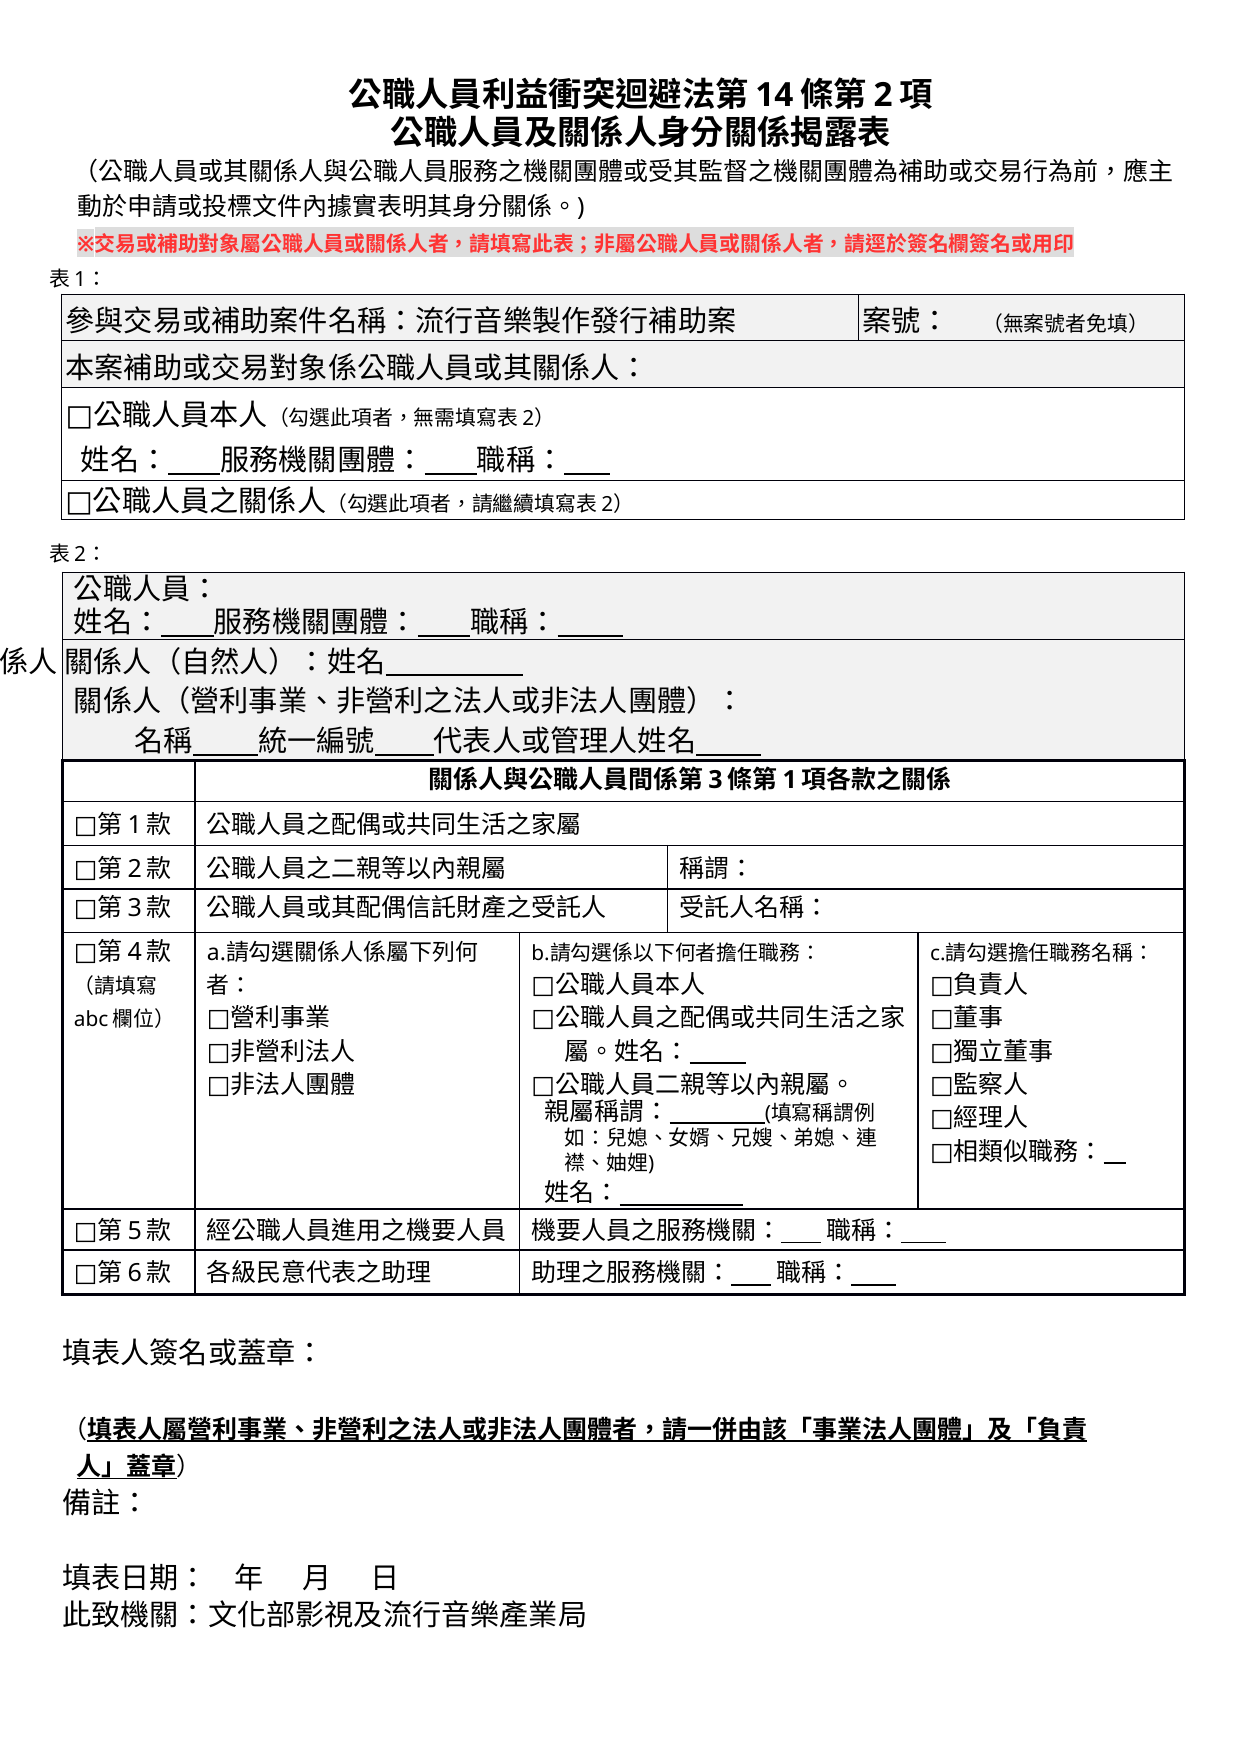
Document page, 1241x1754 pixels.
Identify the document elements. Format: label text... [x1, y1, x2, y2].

list （公職人員或其關係人與公職人員服務之機關團體或受其監督之機關團體為補助或交易行為前，應主動於申請或投標文件內據實表明其身分關係。) ※交易或補助對象屬公職人員或關係人者，請填寫此表；非屬公職人員或關係人者，請逕於簽名欄簽名或用印 [73, 152, 1184, 258]
table_cell 稱謂： [668, 846, 1183, 888]
table_cell 關係人與公職人員間係第3條第1項各款之關係 [196, 762, 1183, 801]
text 填表日期： 年 月 日 [62, 1558, 1110, 1596]
text 公職人員利益衝突迴避法第14條第2項 [33, 77, 1240, 114]
text 表2： [33, 519, 1110, 572]
table_cell □第5款 [64, 1210, 194, 1249]
table_cell c.請勾選擔任職務名稱： □負責人 □董事 □獨立董事 □監察人 □經理人 □相類似職務： [919, 933, 1183, 1208]
table_cell □第1款 [64, 802, 194, 845]
table_header 公職人員： 姓名： 服務機關團體： 職稱： [63, 573, 1184, 639]
table_cell 受託人名稱： [668, 890, 1183, 932]
table_cell 助理之服務機關： 職稱： [520, 1251, 1183, 1292]
table_cell □第2款 [64, 846, 194, 888]
table_cell b.請勾選係以下何者擔任職務： □公職人員本人 □公職人員之配偶或共同生活之家屬。姓名： □公職人員二親等以內親屬。 親屬稱謂： (填寫稱謂例如：兒媳、女婿、兄嫂、弟媳、連襟、妯娌) 姓名： [520, 933, 917, 1208]
text 備註： [62, 1483, 1110, 1521]
table_cell 公職人員或其配偶信託財產之受託人 [196, 890, 667, 932]
table_cell 公職人員之配偶或共同生活之家屬 [196, 802, 1183, 845]
table_cell □公職人員本人（勾選此項者，無需填寫表2） 姓名： 服務機關團體： 職稱： [62, 388, 1184, 480]
table_cell 經公職人員進用之機要人員 [196, 1210, 519, 1249]
text （填表人屬營利事業、非營利之法人或非法人團體者，請一併由該「事業法人團體」及「負責人」蓋章） [62, 1408, 1110, 1483]
table_cell □第3款 [64, 890, 194, 932]
text 公職人員及關係人身分關係揭露表 [33, 114, 1240, 152]
table_header 參與交易或補助案件名稱：流行音樂製作發行補助案 [62, 295, 858, 340]
table_cell a.請勾選關係人係屬下列何者： □營利事業 □非營利法人 □非法人團體 [196, 933, 519, 1208]
table_cell 關係人 關係人（自然人）：姓名 關係人（營利事業、非營利之法人或非法人團體）： 名稱 統一編號 代表人或管理人姓名 [63, 640, 1184, 759]
text 填表人簽名或蓋章： [62, 1333, 1110, 1371]
table_header 案號： （無案號者免填） [859, 295, 1184, 340]
table_cell □第4款 （請填寫abc欄位） [64, 933, 194, 1208]
table_cell □第6款 [64, 1251, 194, 1292]
text 表1： [33, 258, 1189, 293]
table_cell 本案補助或交易對象係公職人員或其關係人： [62, 341, 1184, 387]
table_cell [64, 762, 194, 801]
table_cell 各級民意代表之助理 [196, 1251, 519, 1292]
text 此致機關：文化部影視及流行音樂產業局 [62, 1596, 1110, 1633]
table_cell □公職人員之關係人（勾選此項者，請繼續填寫表2） [62, 481, 1184, 518]
table_cell 公職人員之二親等以內親屬 [196, 846, 667, 888]
table_cell 機要人員之服務機關： 職稱： [520, 1210, 1183, 1249]
